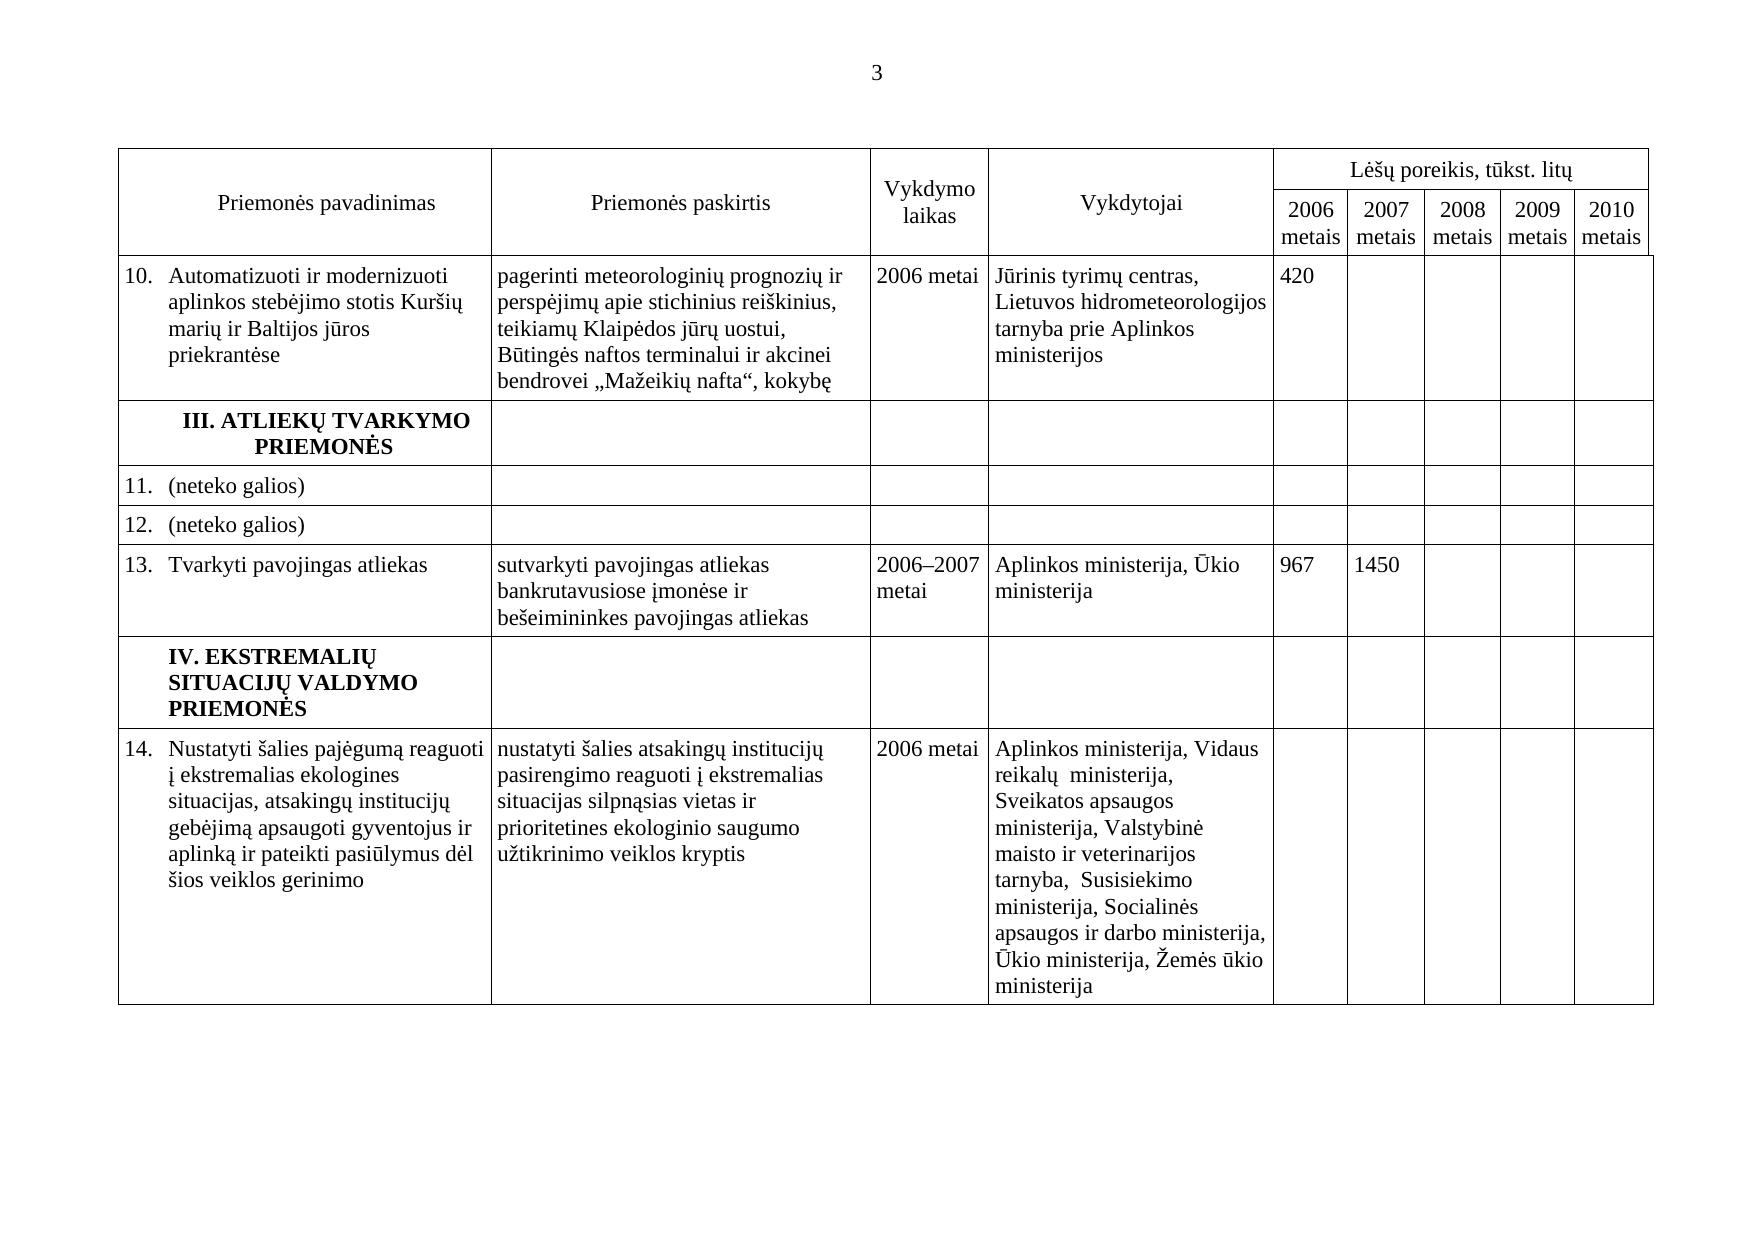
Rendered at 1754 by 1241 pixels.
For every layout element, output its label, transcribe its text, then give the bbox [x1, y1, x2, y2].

table_cell 1450 [1348, 545, 1424, 636]
table_cell 2006 metai [871, 256, 988, 400]
table_cell 2008 metais [1425, 190, 1500, 255]
table_cell Aplinkos ministerija, Vidaus reikalų ministerija, Sveikatos apsaugos ministerija, Valstybinė maisto ir veterinarijos tarnyba, Susisiekimo ministerija, Socialinės apsaugos ir darbo ministerija, Ūkio ministerija, Žemės ūkio ministerija [989, 729, 1273, 1004]
table_cell Nustatyti šalies pajėgumą reaguoti į ekstremalias ekologines situacijas, atsakingų institucijų gebėjimą apsaugoti gyventojus ir aplinką ir pateikti pasiūlymus dėl šios veiklos gerinimo [162, 729, 491, 1004]
table_cell [1575, 466, 1653, 504]
table_cell [1575, 401, 1653, 465]
table_header Priemonės paskirtis [492, 149, 870, 255]
table_cell III. ATLIEKŲ TVARKYMO PRIEMONĖS [162, 401, 491, 465]
table_cell [492, 466, 870, 504]
table_cell [871, 637, 988, 728]
table_cell 14. [119, 729, 162, 1004]
table_cell 2010 metais [1575, 190, 1648, 255]
table_cell [871, 506, 988, 544]
table_cell [1274, 729, 1347, 1004]
table_cell [1274, 401, 1347, 465]
table_cell [1274, 506, 1347, 544]
table_header Lėšų poreikis, tūkst. litų [1274, 149, 1648, 189]
table_cell [1425, 729, 1500, 1004]
table_cell [119, 401, 162, 465]
table_cell 13. [119, 545, 162, 636]
table_cell [1425, 401, 1500, 465]
table_cell [1425, 256, 1500, 400]
table_cell [1274, 466, 1347, 504]
table_header [119, 149, 162, 255]
table_cell [1425, 637, 1500, 728]
table_cell [1649, 189, 1654, 255]
table_cell 2006–2007 metai [871, 545, 988, 636]
table_cell [871, 401, 988, 465]
table_cell [871, 466, 988, 504]
table_cell (neteko galios) [162, 506, 491, 544]
table_cell sutvarkyti pavojingas atliekas bankrutavusiose įmonėse ir bešeimininkes pavojingas atliekas [492, 545, 870, 636]
table_cell [1348, 637, 1424, 728]
table_header [1649, 148, 1654, 189]
table_cell [1575, 637, 1653, 728]
table_cell [1501, 545, 1574, 636]
table_cell [1348, 401, 1424, 465]
table_cell 420 [1274, 256, 1347, 400]
table_cell [1348, 506, 1424, 544]
table_cell [1348, 466, 1424, 504]
table_header Vykdytojai [989, 149, 1273, 255]
table_cell Aplinkos ministerija, Ūkio ministerija [989, 545, 1273, 636]
table_cell [989, 401, 1273, 465]
table_header Vykdymo laikas [871, 149, 988, 255]
table_cell 2006 metais [1274, 190, 1347, 255]
table_cell nustatyti šalies atsakingų institucijų pasirengimo reaguoti į ekstremalias situacijas silpnąsias vietas ir prioritetines ekologinio saugumo užtikrinimo veiklos kryptis [492, 729, 870, 1004]
table_cell 967 [1274, 545, 1347, 636]
table_cell 10. [119, 256, 162, 400]
table_cell 11. [119, 466, 162, 504]
table_cell pagerinti meteorologinių prognozių ir perspėjimų apie stichinius reiškinius, teikiamų Klaipėdos jūrų uostui, Būtingės naftos terminalui ir akcinei bendrovei „Mažeikių nafta“, kokybę [492, 256, 870, 400]
table_cell [1501, 506, 1574, 544]
table_cell [119, 637, 162, 728]
table_cell [492, 506, 870, 544]
table_cell [1425, 545, 1500, 636]
table_cell [492, 637, 870, 728]
table_cell [1501, 256, 1574, 400]
table_cell [1575, 545, 1653, 636]
table_cell [1501, 729, 1574, 1004]
table_cell [492, 401, 870, 465]
table_cell 12. [119, 506, 162, 544]
table_cell Tvarkyti pavojingas atliekas [162, 545, 491, 636]
table_cell 2007 metais [1348, 190, 1424, 255]
table_cell (neteko galios) [162, 466, 491, 504]
table_cell [1575, 256, 1653, 400]
table_cell [1501, 637, 1574, 728]
table_cell [1348, 256, 1424, 400]
table_cell [989, 506, 1273, 544]
table_cell [1501, 401, 1574, 465]
table_cell [1575, 729, 1653, 1004]
table_cell IV. EKSTREMALIŲ SITUACIJŲ VALDYMO PRIEMONĖS [162, 637, 491, 728]
table_cell [1575, 506, 1653, 544]
table_cell [1425, 466, 1500, 504]
table_cell 2006 metai [871, 729, 988, 1004]
table_cell [1425, 506, 1500, 544]
table_cell [1501, 466, 1574, 504]
table_cell Jūrinis tyrimų centras, Lietuvos hidrometeorologijos tarnyba prie Aplinkos ministerijos [989, 256, 1273, 400]
table_cell [989, 466, 1273, 504]
table_cell [989, 637, 1273, 728]
table_cell [1348, 729, 1424, 1004]
table_cell [1274, 637, 1347, 728]
table_header Priemonės pavadinimas [162, 149, 491, 255]
table_cell 2009 metais [1501, 190, 1574, 255]
table_cell Automatizuoti ir modernizuoti aplinkos stebėjimo stotis Kuršių marių ir Baltijos jūros priekrantėse [162, 256, 491, 400]
